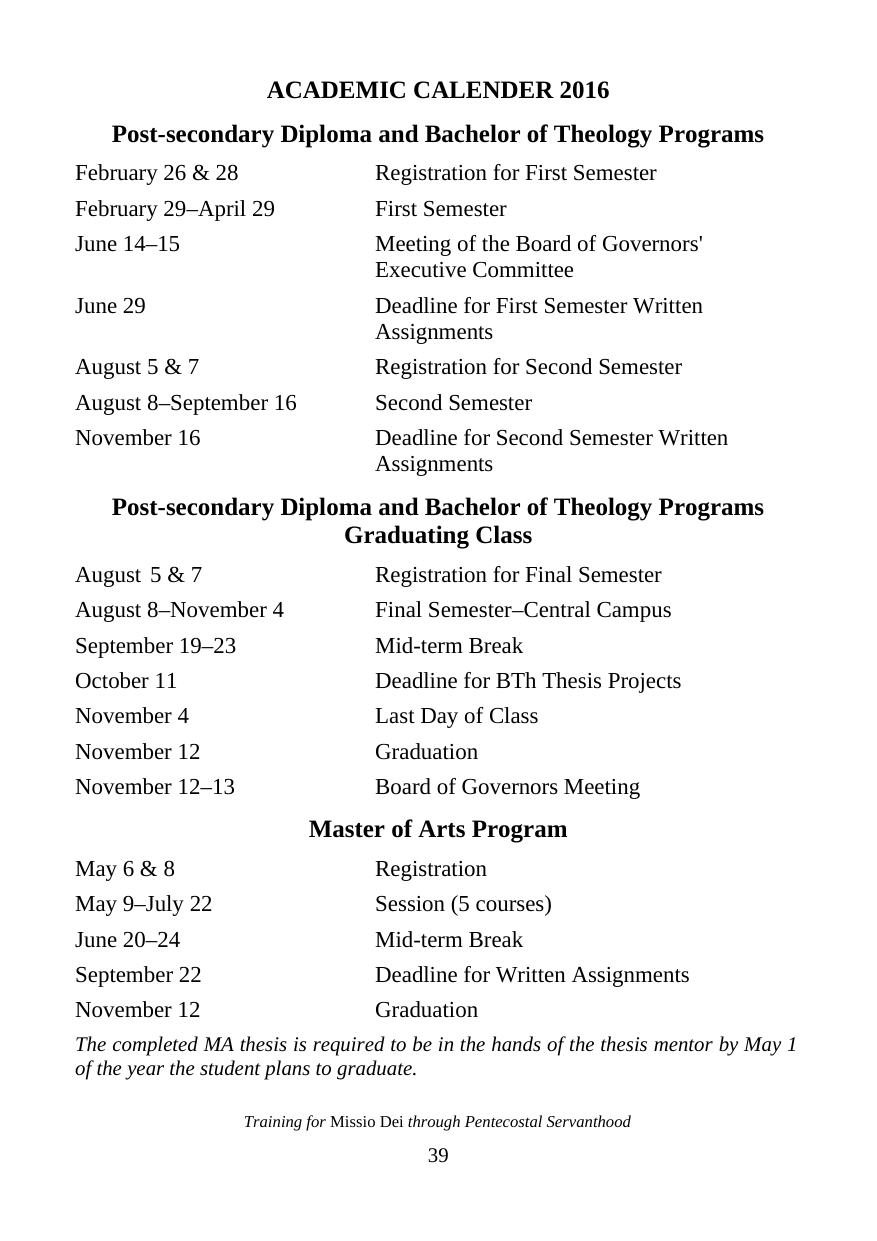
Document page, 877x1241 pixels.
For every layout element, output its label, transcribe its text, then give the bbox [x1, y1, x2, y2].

text November 12–13 Board of Governors Meeting [75, 773, 801, 799]
text February 29–April 29 First Semester [75, 195, 801, 221]
text Post-secondary Diploma and Bachelor of Theology Programs [75, 119, 801, 147]
text September 19–23 Mid-term Break [75, 632, 801, 658]
text November 12 Graduation [75, 996, 801, 1023]
text September 22 Deadline for Written Assignments [75, 961, 801, 987]
text June 20–24 Mid-term Break [75, 926, 801, 952]
text June 14–15 Meeting of the Board of Governors' [75, 230, 801, 256]
text Training for Missio Dei through Pentecostal Servanthood [138, 1112, 738, 1131]
text May 6 & 8 Registration [75, 855, 801, 882]
text June 29 Deadline for First Semester Written Assignments [75, 292, 801, 344]
text Graduating Class [75, 521, 801, 549]
text November 12 Graduation [75, 738, 801, 764]
text Executive Committee [75, 256, 801, 283]
text ACADEMIC CALENDER 2016 [75, 75, 801, 104]
text August 5 & 7 Registration for Second Semester [75, 353, 801, 380]
text February 26 & 28 Registration for First Semester [75, 159, 801, 186]
text The completed MA thesis is required to be in the hands of the thesis mentor by May 1 of the year the student plans to graduate. [75, 1032, 801, 1080]
text October 11 Deadline for BTh Thesis Projects [75, 667, 801, 693]
text November 4 Last Day of Class [75, 702, 801, 729]
text May 9–July 22 Session (5 courses) [75, 891, 801, 917]
text August 8–September 16 Second Semester [75, 389, 801, 415]
text August 5 & 7 Registration for Final Semester [75, 561, 801, 588]
text Master of Arts Program [75, 814, 801, 843]
text August 8–November 4 Final Semester–Central Campus [75, 597, 801, 623]
text Post-secondary Diploma and Bachelor of Theology Programs [75, 492, 801, 521]
text November 16 Deadline for Second Semester Written Assignments [75, 424, 801, 477]
text 39 [138, 1143, 738, 1162]
